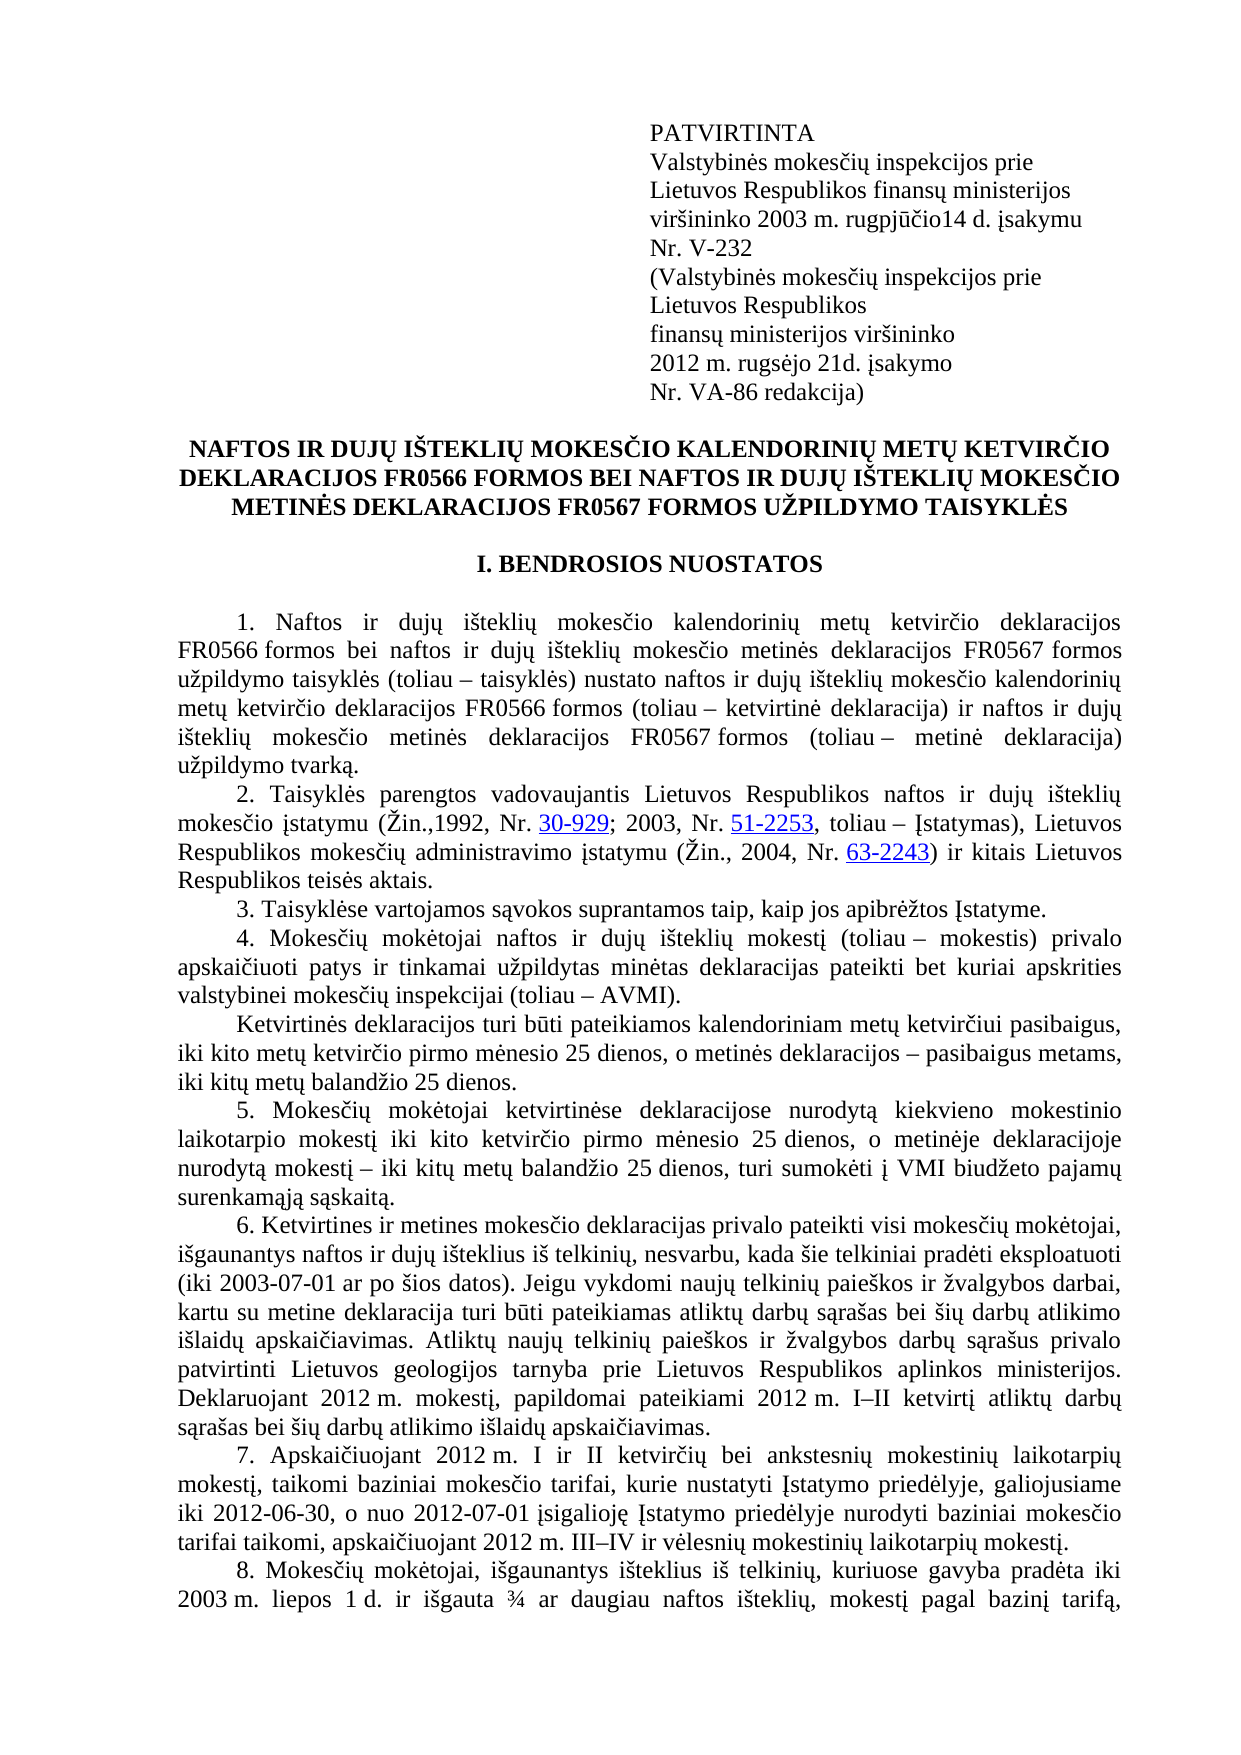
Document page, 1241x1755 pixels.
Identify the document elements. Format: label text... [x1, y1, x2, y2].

text 4. Mokesčių mokėtojai naftos ir dujų išteklių mokestį (toliau – mokestis) privalo apskaičiuoti patys ir tinkamai užpildytas minėtas deklaracijas pateikti bet kuriai apskrities valstybinei mokesčių inspekcijai (toliau – AVMI). [177, 923, 1122, 1009]
text NAFTOS IR DUJŲ IŠTEKLIŲ MOKESČIO KALENDORINIŲ METŲ KETVIRČIO DEKLARACIJOS FR0566 FORMOS BEI NAFTOS IR DUJŲ IŠTEKLIŲ MOKESČIO METINĖS DEKLARACIJOS FR0567 FORMOS UŽPILDYMO TAISYKLĖS [177, 434, 1122, 521]
text 2. Taisyklės parengtos vadovaujantis Lietuvos Respublikos naftos ir dujų išteklių mokesčio įstatymu (Žin.,1992, Nr. 30-929; 2003, Nr. 51-2253, toliau – Įstatymas), Lietuvos Respublikos mokesčių administravimo įstatymu (Žin., 2004, Nr. 63-2243) ir kitais Lietuvos Respublikos teisės aktais. [177, 779, 1122, 894]
text Lietuvos Respublikos [649, 291, 1122, 319]
text Nr. VA-86 redakcija) [649, 377, 1122, 406]
text finansų ministerijos viršininko [649, 319, 1122, 348]
text 8. Mokesčių mokėtojai, išgaunantys išteklius iš telkinių, kuriuose gavyba pradėta iki 2003 m. liepos 1 d. ir išgauta ¾ ar daugiau naftos išteklių, mokestį pagal bazinį tarifą, [177, 1556, 1122, 1613]
text Ketvirtinės deklaracijos turi būti pateikiamos kalendoriniam metų ketvirčiui pasibaigus, iki kito metų ketvirčio pirmo mėnesio 25 dienos, o metinės deklaracijos – pasibaigus metams, iki kitų metų balandžio 25 dienos. [177, 1009, 1122, 1096]
text 7. Apskaičiuojant 2012 m. I ir II ketvirčių bei ankstesnių mokestinių laikotarpių mokestį, taikomi baziniai mokesčio tarifai, kurie nustatyti Įstatymo priedėlyje, galiojusiame iki 2012-06-30, o nuo 2012-07-01 įsigalioję Įstatymo priedėlyje nurodyti baziniai mokesčio tarifai taikomi, apskaičiuojant 2012 m. III–IV ir vėlesnių mokestinių laikotarpių mokestį. [177, 1441, 1122, 1556]
text 1. Naftos ir dujų išteklių mokesčio kalendorinių metų ketvirčio deklaracijos FR0566 formos bei naftos ir dujų išteklių mokesčio metinės deklaracijos FR0567 formos užpildymo taisyklės (toliau – taisyklės) nustato naftos ir dujų išteklių mokesčio kalendorinių metų ketvirčio deklaracijos FR0566 formos (toliau – ketvirtinė deklaracija) ir naftos ir dujų išteklių mokesčio metinės deklaracijos FR0567 formos (toliau – metinė deklaracija) užpildymo tvarką. [177, 607, 1122, 779]
text 6. Ketvirtines ir metines mokesčio deklaracijas privalo pateikti visi mokesčių mokėtojai, išgaunantys naftos ir dujų išteklius iš telkinių, nesvarbu, kada šie telkiniai pradėti eksploatuoti (iki 2003-07-01 ar po šios datos). Jeigu vykdomi naujų telkinių paieškos ir žvalgybos darbai, kartu su metine deklaracija turi būti pateikiamas atliktų darbų sąrašas bei šių darbų atlikimo išlaidų apskaičiavimas. Atliktų naujų telkinių paieškos ir žvalgybos darbų sąrašus privalo patvirtinti Lietuvos geologijos tarnyba prie Lietuvos Respublikos aplinkos ministerijos. Deklaruojant 2012 m. mokestį, papildomai pateikiami 2012 m. I–II ketvirtį atliktų darbų sąrašas bei šių darbų atlikimo išlaidų apskaičiavimas. [177, 1211, 1122, 1441]
text PATVIRTINTA [649, 118, 1122, 147]
text viršininko 2003 m. rugpjūčio14 d. įsakymu [649, 204, 1122, 233]
text Valstybinės mokesčių inspekcijos prie [649, 147, 1122, 176]
text (Valstybinės mokesčių inspekcijos prie [649, 262, 1122, 291]
text I. BENDROSIOS NUOSTATOS [177, 549, 1122, 578]
text 3. Taisyklėse vartojamos sąvokos suprantamos taip, kaip jos apibrėžtos Įstatyme. [177, 894, 1122, 923]
text Lietuvos Respublikos finansų ministerijos [649, 176, 1122, 204]
text Nr. V-232 [649, 233, 1122, 262]
text 5. Mokesčių mokėtojai ketvirtinėse deklaracijose nurodytą kiekvieno mokestinio laikotarpio mokestį iki kito ketvirčio pirmo mėnesio 25 dienos, o metinėje deklaracijoje nurodytą mokestį – iki kitų metų balandžio 25 dienos, turi sumokėti į VMI biudžeto pajamų surenkamąją sąskaitą. [177, 1096, 1122, 1211]
text 2012 m. rugsėjo 21d. įsakymo [649, 348, 1122, 377]
